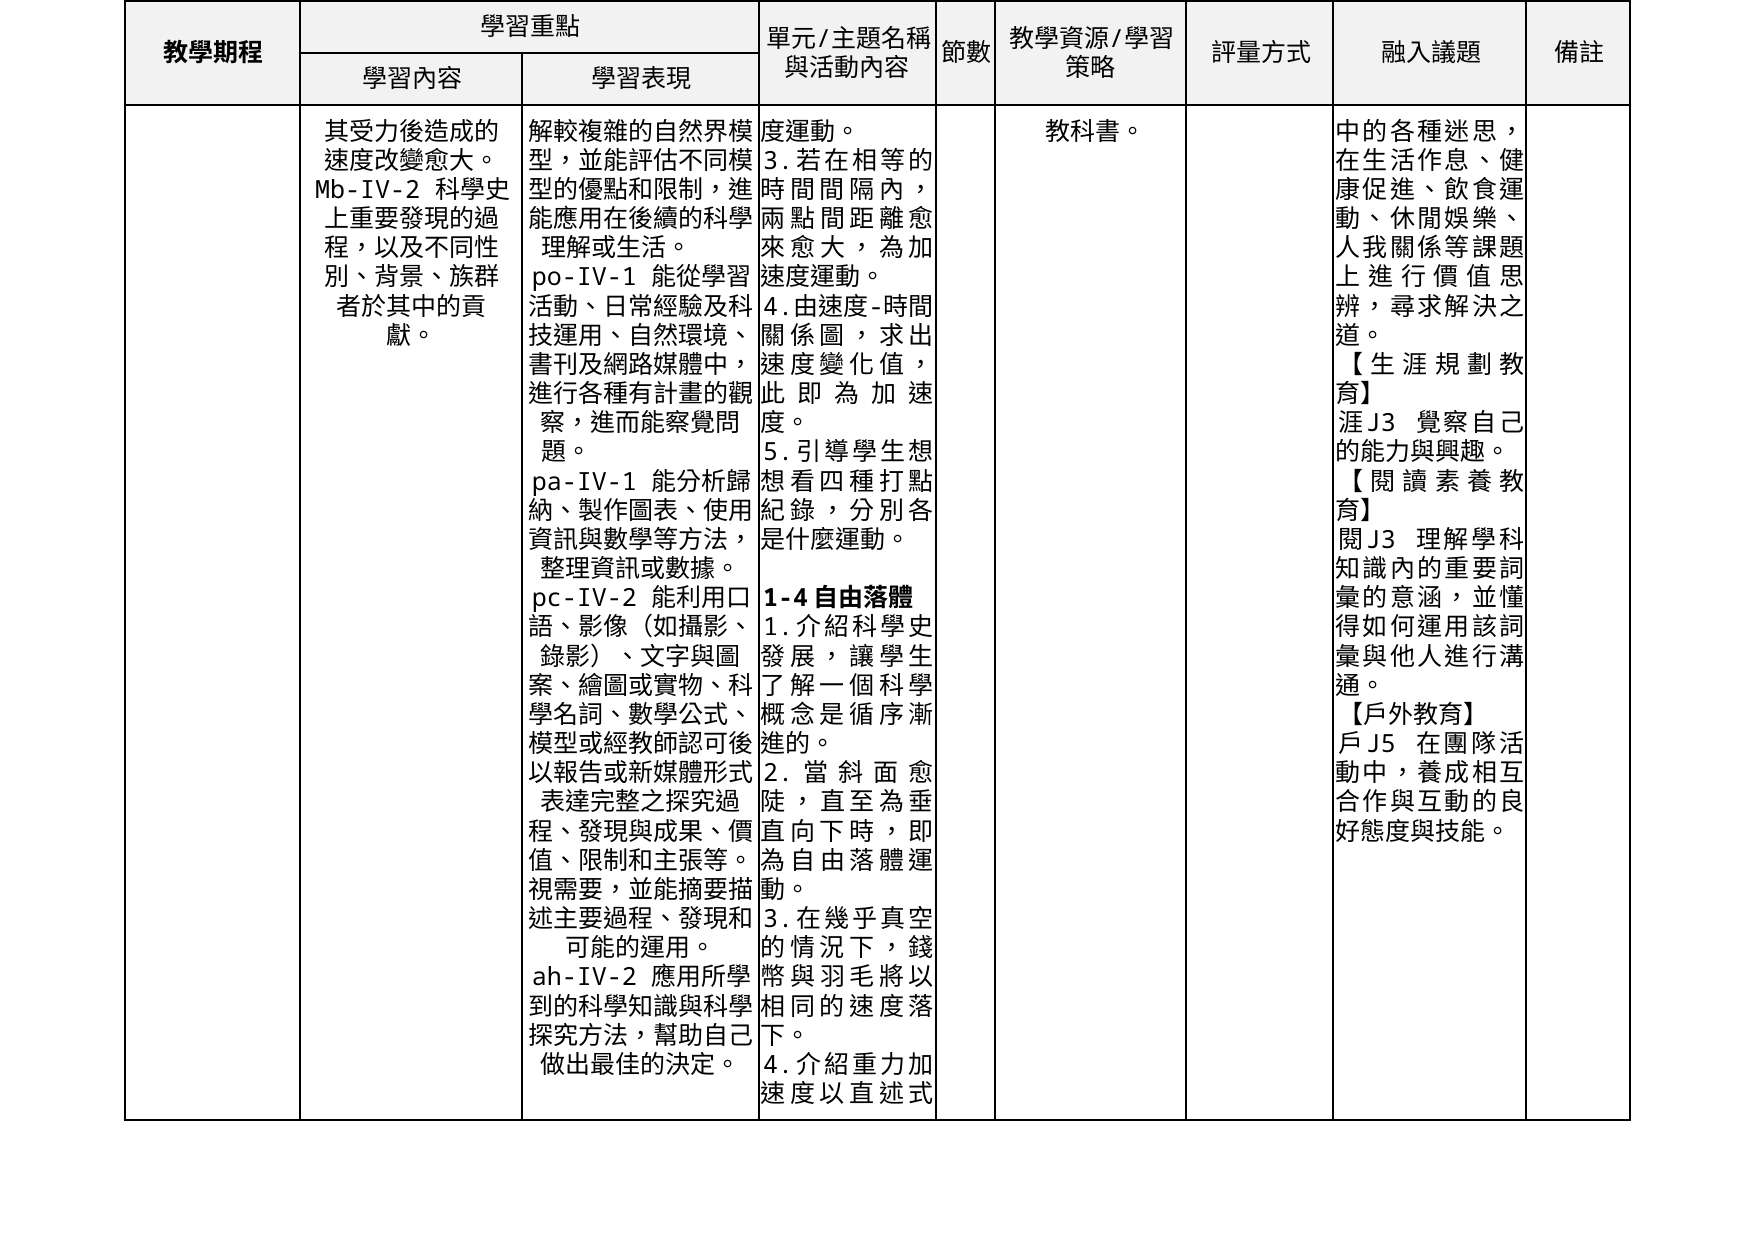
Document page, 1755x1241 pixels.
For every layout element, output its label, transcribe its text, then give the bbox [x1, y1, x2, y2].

table_cell 度運動。 3.若在相等的時間間隔內，兩點間距離愈來愈大，為加速度運動。 4.由速度-時間關係圖，求出速度變化值，此即為加速度。 5.引導學生想想看四種打點紀錄，分別各是什麼運動。 1-4自由落體 1.介紹科學史發展，讓學生了解一個科學概念是循序漸進的。 2.當斜面愈陡，直至為垂直向下時，即為自由落體運動。 3.在幾乎真空的情況下，錢幣與羽毛將以相同的速度落下。 4.介紹重力加速度以直述式 [760, 106, 935, 1119]
table_cell [1187, 106, 1332, 1119]
table_cell 其受力後造成的速度改變愈大。 Mb-IV-2 科學史上重要發現的過程，以及不同性別、背景、族群者於其中的貢獻。 [301, 106, 521, 1119]
table_cell [1527, 106, 1629, 1119]
table_header 融入議題 [1334, 2, 1525, 104]
table_header 教學資源/學習策略 [996, 2, 1185, 104]
table_cell 學習表現 [523, 54, 758, 104]
table_cell [937, 106, 994, 1119]
table_cell [126, 106, 299, 1119]
table_cell 解較複雜的自然界模型，並能評估不同模型的優點和限制，進 能應用在後續的科學 理解或生活。 po-IV-1 能從學習活動、日常經驗及科技運用、自然環境、書刊及網路媒體中，進行各種有計畫的觀察，進而能察覺問 題。 pa-IV-1 能分析歸納、製作圖表、使用資訊與數學等方法，整理資訊或數據。 pc-IV-2 能利用口語、影像（如攝影、錄影）、文字與圖案、繪圖或實物、科學名詞、數學公式、模型或經教師認可後以報告或新媒體形式表達完整之探究過程、發現與成果、價值、限制和主張等。視需要，並能摘要描述主要過程、發現和可能的運用。 ah-IV-2 應用所學到的科學知識與科學探究方法，幫助自己做出最佳的決定。 [523, 106, 758, 1119]
table_header 備註 [1527, 2, 1629, 104]
table_header 學習重點 [301, 2, 758, 52]
table_cell 中的各種迷思，在生活作息、健康促進、飲食運動、休閒娛樂、人我關係等課題上進行價值思辨，尋求解決之道。 【生涯規劃教育】 涯J3 覺察自己的能力與興趣。 【閱讀素養教育】 閱J3 理解學科知識內的重要詞彙的意涵，並懂得如何運用該詞彙與他人進行溝通。 【戶外教育】 戶J5 在團隊活動中，養成相互合作與互動的良好態度與技能。 [1334, 106, 1525, 1119]
table_header 教學期程 [126, 2, 299, 104]
table_header 評量方式 [1187, 2, 1332, 104]
table_header 單元/主題名稱與活動內容 [760, 2, 935, 104]
table_cell 學習內容 [301, 54, 521, 104]
table_cell 教科書。 [996, 106, 1185, 1119]
table_header 節數 [937, 2, 994, 104]
